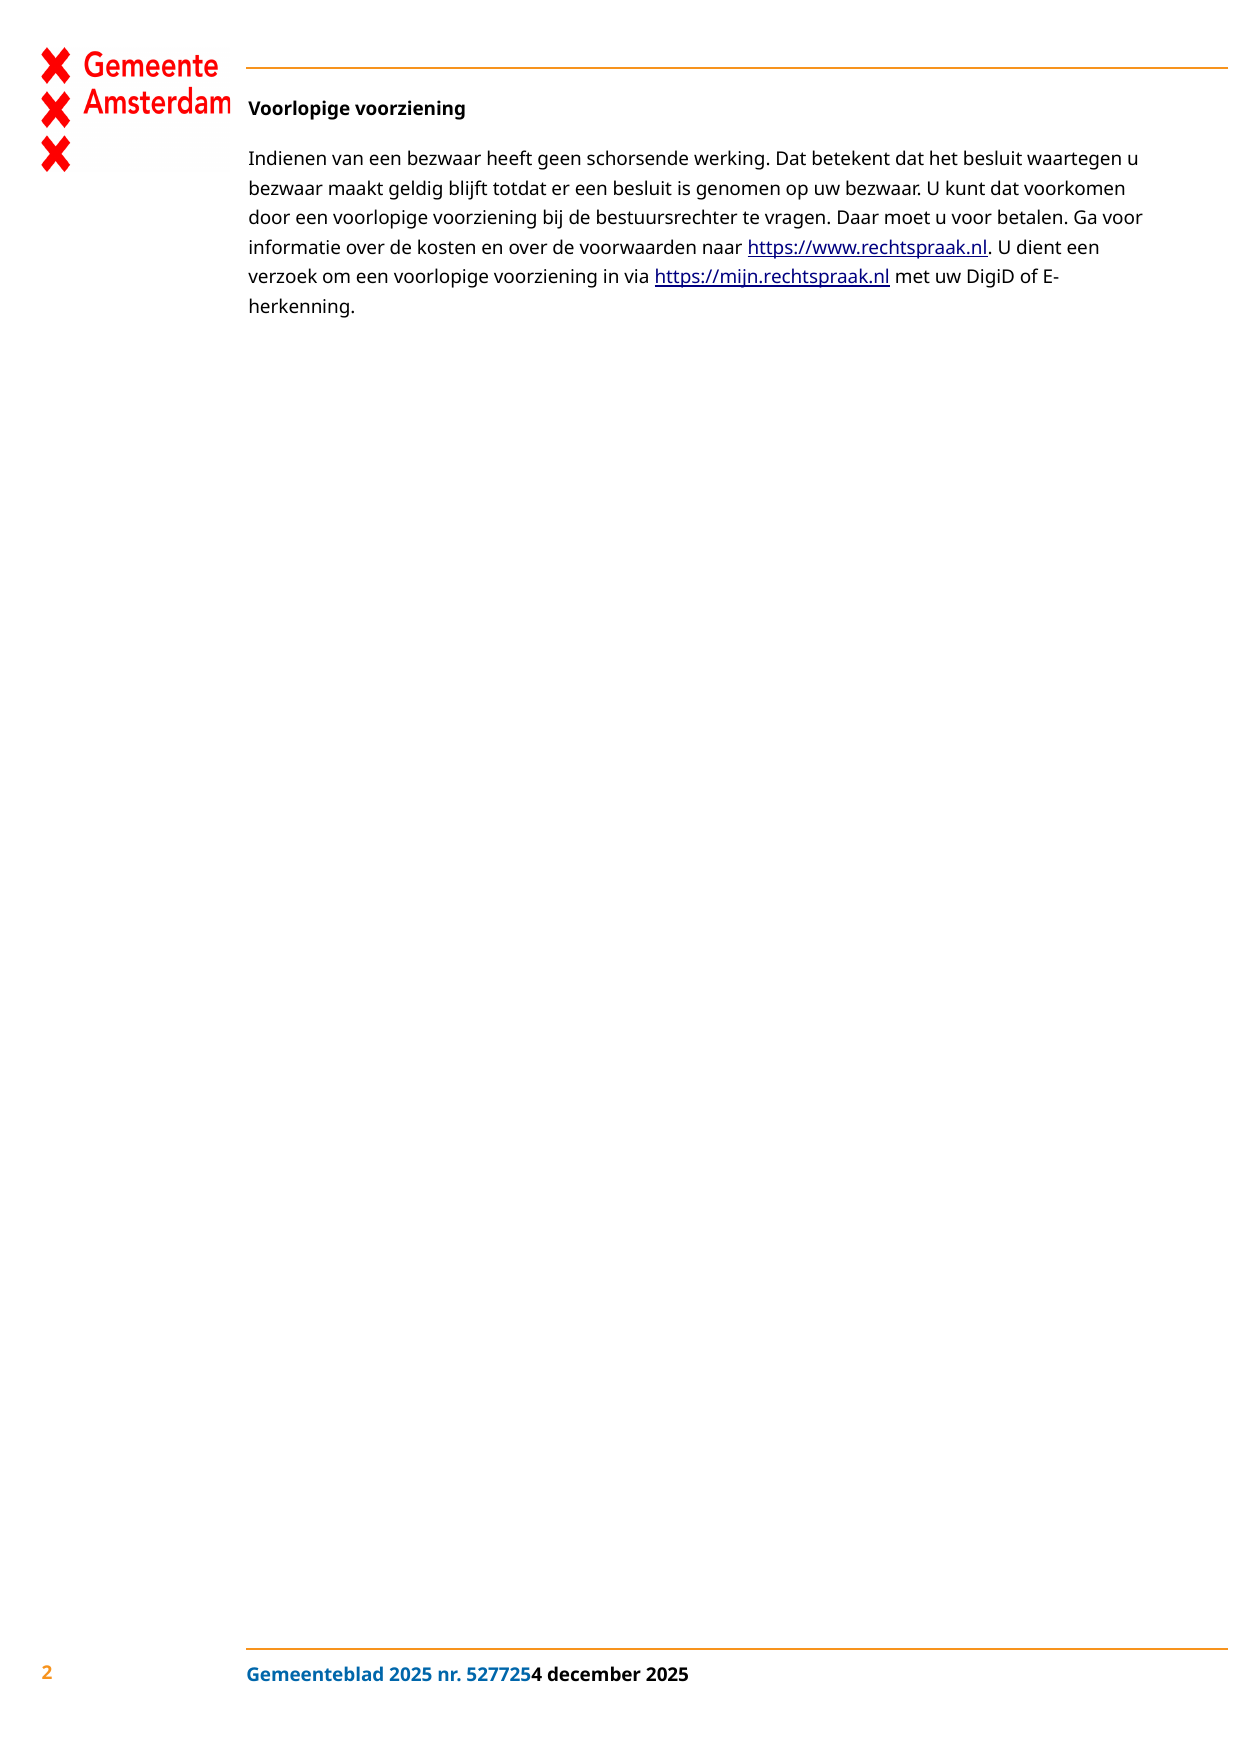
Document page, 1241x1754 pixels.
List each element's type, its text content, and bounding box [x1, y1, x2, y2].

text Voorlopige voorziening [248, 95, 1152, 121]
text Indienen van een bezwaar heeft geen schorsende werking. Dat betekent dat het besluit waartegen u bezwaar maakt geldig blijft totdat er een besluit is genomen op uw bezwaar. U kunt dat voorkomen door een voorlopige voorziening bij de bestuursrechter te vragen. Daar moet u voor betalen. Ga voor informatie over de kosten en over de voorwaarden naar https://www.rechtspraak.nl. U dient een verzoek om een voorlopige voorziening in via https://mijn.rechtspraak.nl met uw DigiD of E-herkenning. [248, 145, 1152, 319]
picture [41, 47, 231, 172]
